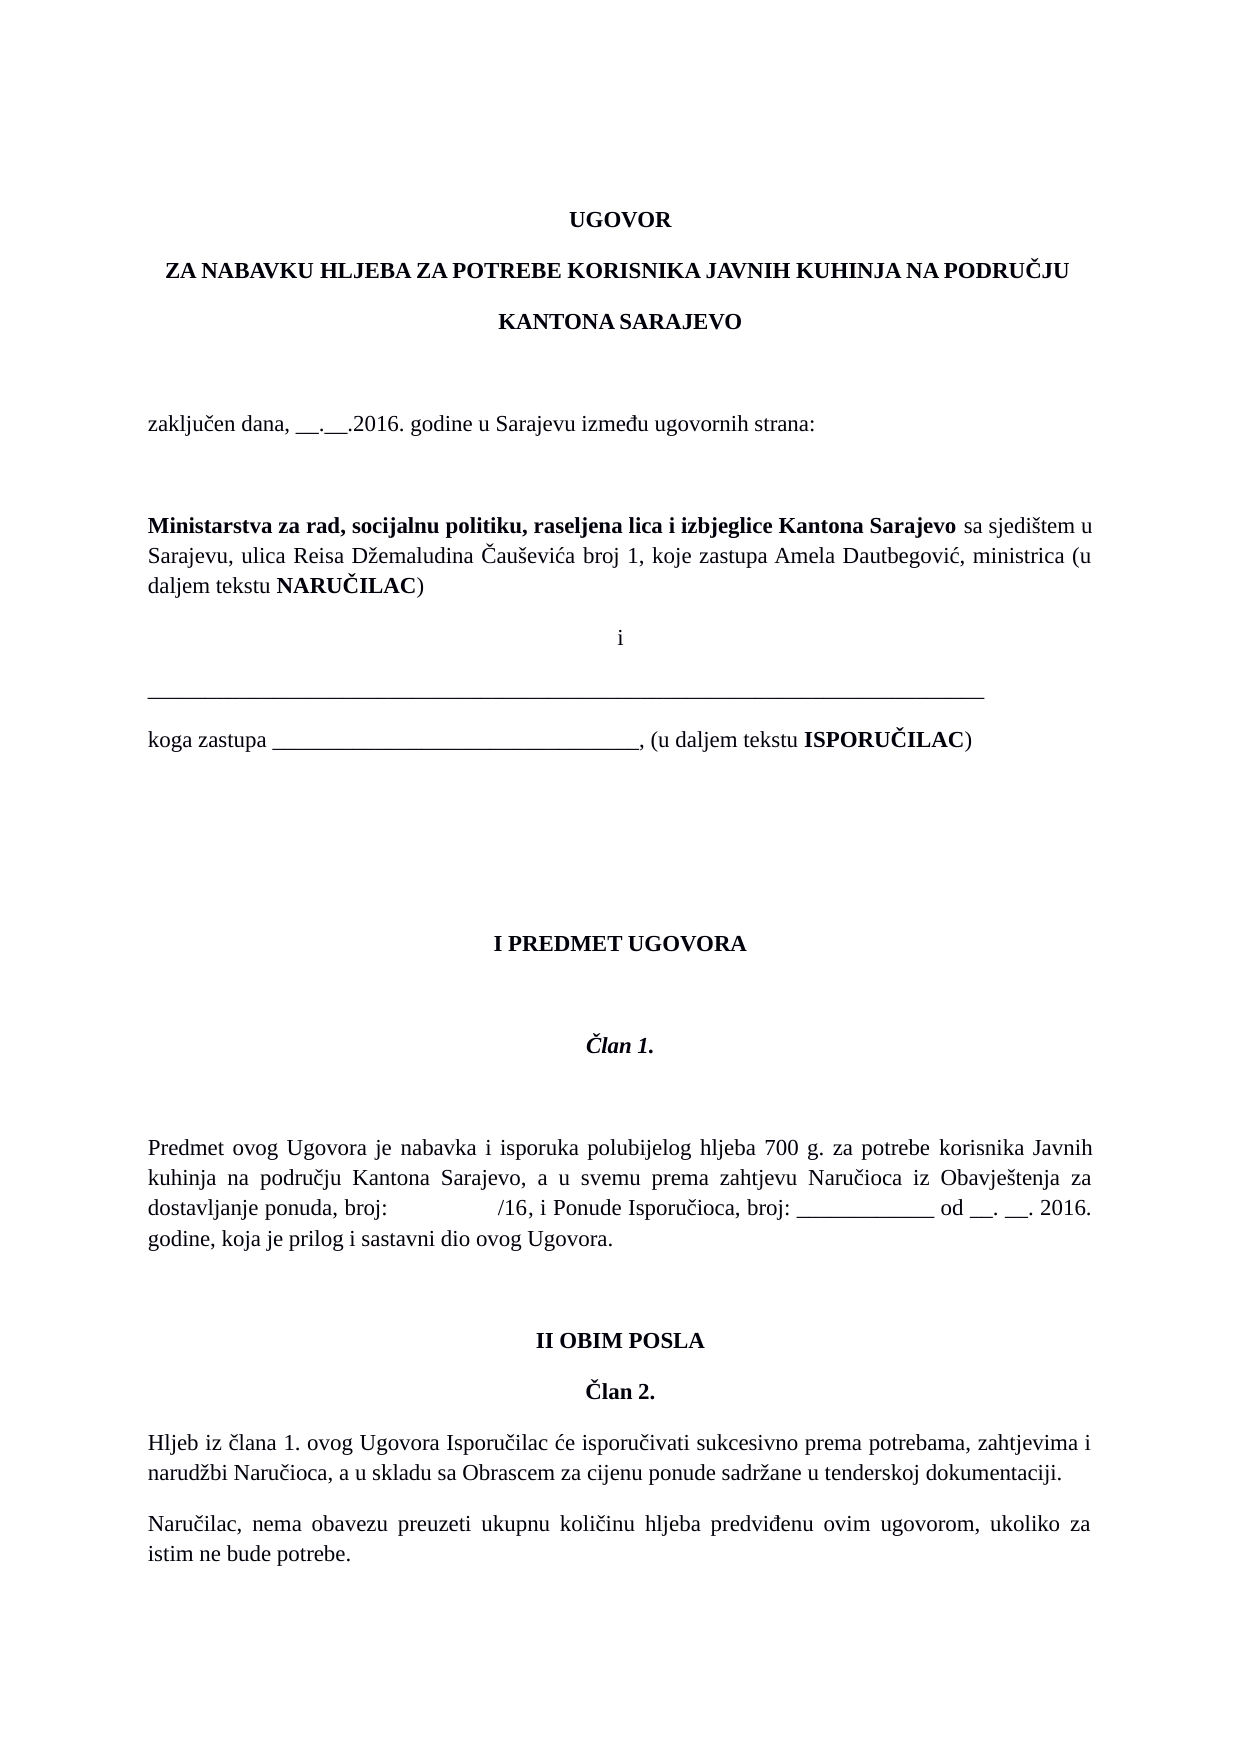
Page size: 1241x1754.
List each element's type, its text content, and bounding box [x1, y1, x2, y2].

text Član 2. [148, 1378, 1093, 1404]
text koga zastupa ________________________________, (u daljem tekstu ISPORUČILAC) [148, 726, 1093, 752]
text KANTONA SARAJEVO [148, 308, 1093, 334]
text zaključen dana, __.__.2016. godine u Sarajevu između ugovornih strana: [148, 410, 1093, 436]
text Predmet ovog Ugovora je nabavka i isporuka polubijelog hljeba 700 g. za potrebe korisnika Javnih kuhinja na području Kantona Sarajevo, a u svemu prema zahtjevu Naručioca iz Obavještenja za dostavljanje ponuda, broj: /16, i Ponude Isporučioca, broj: ____________ od __. __. 2016. godine, koja je prilog i sastavni dio ovog Ugovora. [148, 1134, 1093, 1251]
text II OBIM POSLA [148, 1327, 1093, 1353]
text ZA NABAVKU HLJEBA ZA POTREBE KORISNIKA JAVNIH KUHINJA NA PODRUČJU [148, 257, 1093, 283]
text _________________________________________________________________________ [148, 674, 1093, 701]
text Član 1. [148, 1032, 1093, 1058]
text UGOVOR [148, 206, 1093, 232]
text I PREDMET UGOVORA [148, 930, 1093, 956]
text i [148, 623, 1093, 650]
text Ministarstva za rad, socijalnu politiku, raseljena lica i izbjeglice Kantona Sarajevo sa sjedištem u Sarajevu, ulica Reisa Džemaludina Čauševića broj 1, koje zastupa Amela Dautbegović, ministrica (u daljem tekstu NARUČILAC) [148, 512, 1093, 599]
text Naručilac, nema obavezu preuzeti ukupnu količinu hljeba predviđenu ovim ugovorom, ukoliko za istim ne bude potrebe. [148, 1510, 1093, 1567]
text Hljeb iz člana 1. ovog Ugovora Isporučilac će isporučivati sukcesivno prema potrebama, zahtjevima i narudžbi Naručioca, a u skladu sa Obrascem za cijenu ponude sadržane u tenderskoj dokumentaciji. [148, 1429, 1093, 1485]
